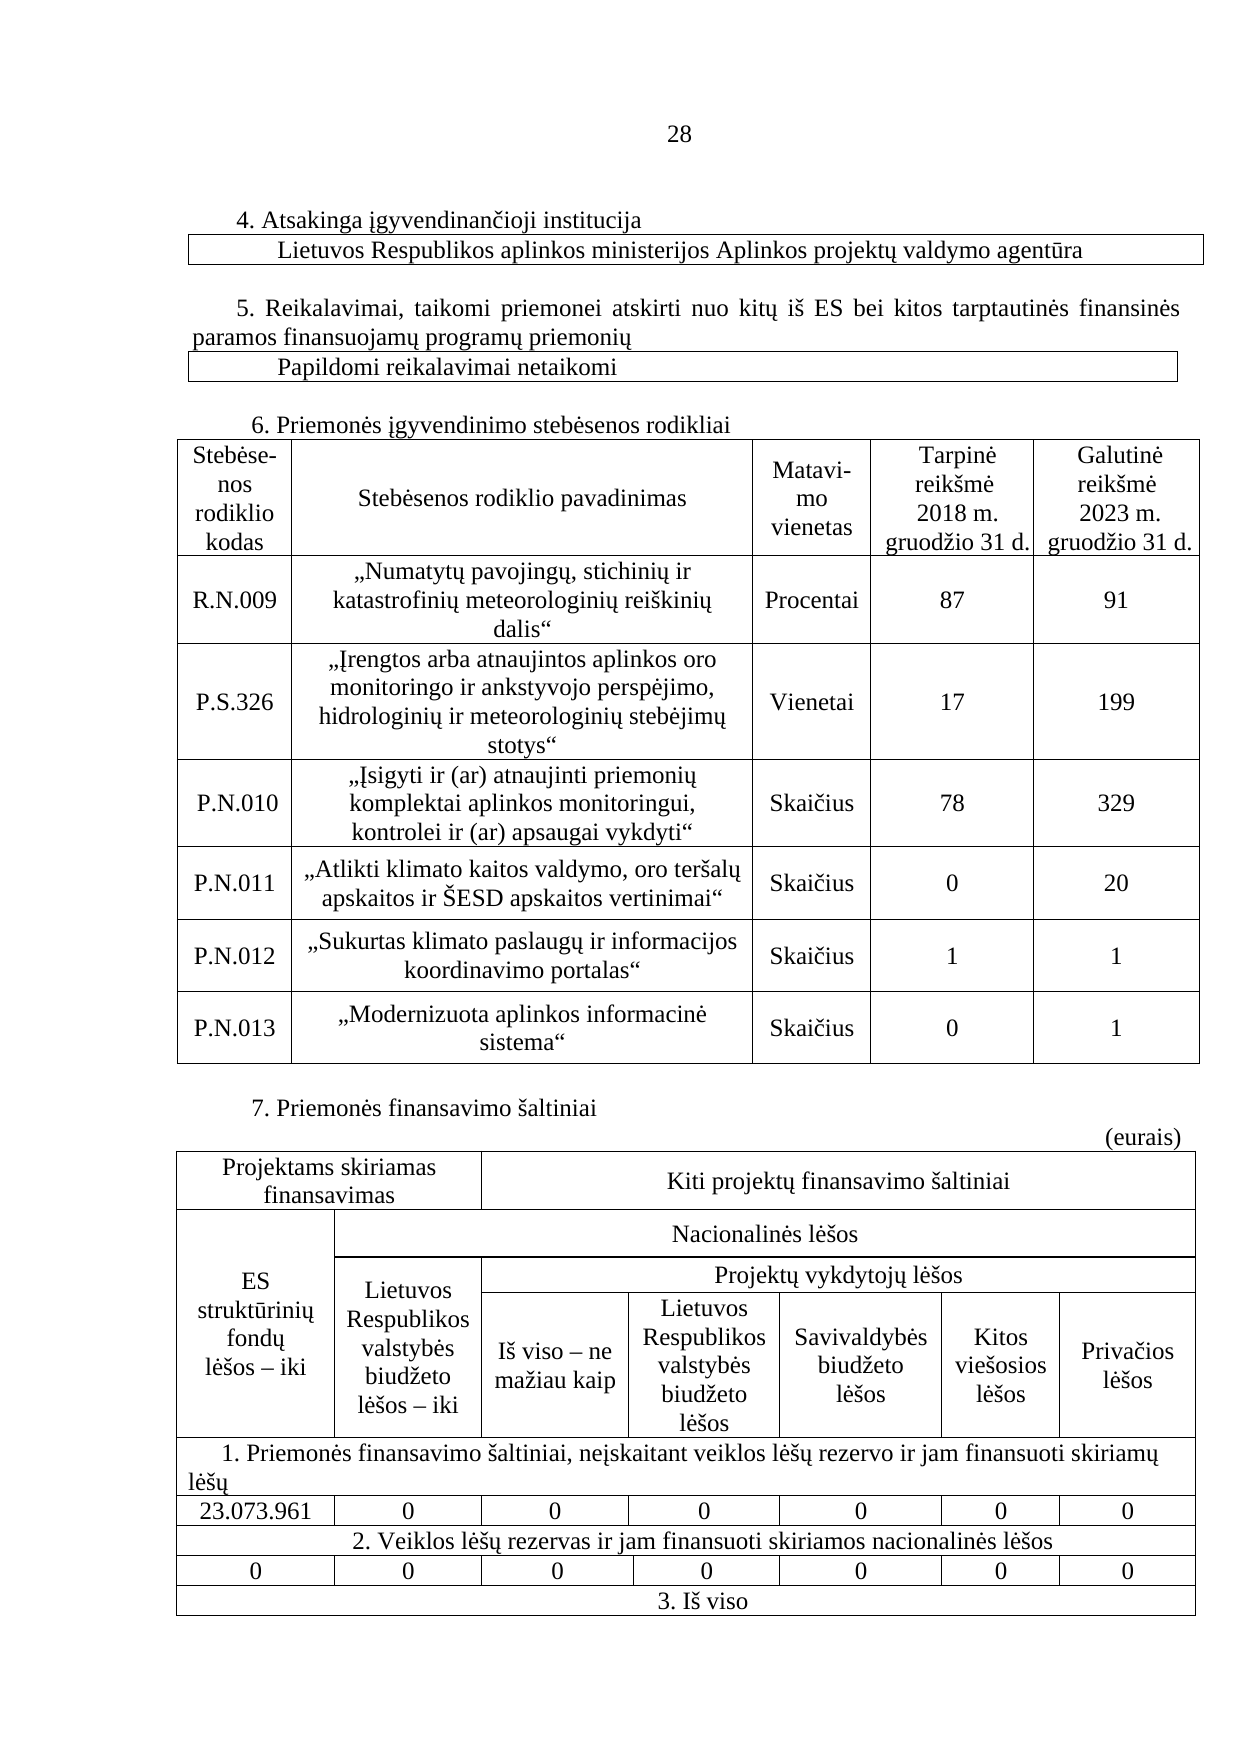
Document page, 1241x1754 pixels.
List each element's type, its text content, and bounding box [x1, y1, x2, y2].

table_cell 23.073.961 [177, 1496, 334, 1525]
table_cell „Atlikti klimato kaitos valdymo, oro teršalų apskaitos ir ŠESD apskaitos vertinimai“ [292, 847, 752, 918]
table_cell R.N.009 [178, 556, 291, 643]
table_cell Vienetai [753, 644, 870, 759]
table_cell 0 [871, 992, 1033, 1063]
table_cell 0 [482, 1556, 633, 1585]
table_cell Nacionalinės lėšos [335, 1210, 1195, 1256]
table_cell Lietuvos Respublikos valstybės biudžeto lėšos – iki [335, 1258, 481, 1437]
table_cell 0 [871, 847, 1033, 918]
table_cell 0 [482, 1496, 628, 1525]
table_cell „Numatytų pavojingų, stichinių ir katastrofinių meteorologinių reiškinių dalis“ [292, 556, 752, 643]
table_cell 20 [1034, 847, 1199, 918]
table_cell ES struktūrinių fondų lėšos – iki [177, 1210, 334, 1437]
table_header Galutinė reikšmė 2023 m. gruodžio 31 d. [1034, 440, 1199, 555]
table_header Stebėsenos rodiklio pavadinimas [292, 440, 752, 555]
text 4. Atsakinga įgyvendinančioji institucija [236, 205, 1181, 234]
table_cell 87 [871, 556, 1033, 643]
table_cell 17 [871, 644, 1033, 759]
table_cell P.N.013 [178, 992, 291, 1063]
table_cell 0 [780, 1556, 941, 1585]
table_cell 3. Iš viso [177, 1586, 1195, 1614]
text 7. Priemonės finansavimo šaltiniai [207, 1093, 1181, 1122]
table_cell Skaičius [753, 992, 870, 1063]
table_cell Projektų vykdytojų lėšos [482, 1258, 1195, 1292]
table_cell 78 [871, 760, 1033, 846]
text 6. Priemonės įgyvendinimo stebėsenos rodikliai [177, 411, 1181, 439]
table_cell 0 [942, 1496, 1059, 1525]
table_cell 91 [1034, 556, 1199, 643]
table_header Papildomi reikalavimai netaikomi [189, 352, 1177, 381]
table_cell Privačios lėšos [1060, 1293, 1195, 1437]
table_cell Skaičius [753, 760, 870, 846]
table_cell Kitos viešosios lėšos [942, 1293, 1059, 1437]
table_header Tarpinė reikšmė 2018 m. gruodžio 31 d. [871, 440, 1033, 555]
table_cell 1 [1034, 992, 1199, 1063]
table_header Stebėse-nos rodiklio kodas [178, 440, 291, 555]
table_cell Skaičius [753, 920, 870, 991]
table_header Projektams skiriamas finansavimas [177, 1152, 481, 1209]
table_header Kiti projektų finansavimo šaltiniai [482, 1152, 1195, 1209]
table_cell Iš viso – ne mažiau kaip [482, 1293, 628, 1437]
table_cell 329 [1034, 760, 1199, 846]
text (eurais) [177, 1122, 1181, 1151]
table_cell 1 [1034, 920, 1199, 991]
table_cell P.N.010 [178, 760, 291, 846]
table_cell 0 [1060, 1556, 1195, 1585]
table_cell 0 [780, 1496, 941, 1525]
table_cell 0 [177, 1556, 334, 1585]
table_cell 0 [634, 1556, 779, 1585]
table_cell Savivaldybės biudžeto lėšos [780, 1293, 941, 1437]
table_header Matavi-mo vienetas [753, 440, 870, 555]
table_cell Lietuvos Respublikos valstybės biudžeto lėšos [629, 1293, 779, 1437]
table_cell P.N.012 [178, 920, 291, 991]
table_cell 0 [335, 1496, 481, 1525]
table_cell „Sukurtas klimato paslaugų ir informacijos koordinavimo portalas“ [292, 920, 752, 991]
table_cell 0 [1060, 1496, 1195, 1525]
table_cell 199 [1034, 644, 1199, 759]
table_cell „Įsigyti ir (ar) atnaujinti priemonių komplektai aplinkos monitoringui, kontrolei ir (ar) apsaugai vykdyti“ [292, 760, 752, 846]
table_cell „Įrengtos arba atnaujintos aplinkos oro monitoringo ir ankstyvojo perspėjimo, hidrologinių ir meteorologinių stebėjimų stotys“ [292, 644, 752, 759]
table_cell Procentai [753, 556, 870, 643]
table_cell 0 [629, 1496, 779, 1525]
table_cell 1 [871, 920, 1033, 991]
text 5. Reikalavimai, taikomi priemonei atskirti nuo kitų iš ES bei kitos tarptautinės finansinės paramos finansuojamų programų priemonių [192, 293, 1181, 351]
table_cell 1. Priemonės finansavimo šaltiniai, neįskaitant veiklos lėšų rezervo ir jam finansuoti skiriamų lėšų [177, 1438, 1195, 1495]
table_cell 0 [335, 1556, 481, 1585]
table_cell P.N.011 [178, 847, 291, 918]
table_cell P.S.326 [178, 644, 291, 759]
table_cell 2. Veiklos lėšų rezervas ir jam finansuoti skiriamos nacionalinės lėšos [177, 1526, 1195, 1555]
table_header Lietuvos Respublikos aplinkos ministerijos Aplinkos projektų valdymo agentūra [189, 235, 1203, 264]
table_cell Skaičius [753, 847, 870, 918]
table_cell 0 [942, 1556, 1059, 1585]
table_cell „Modernizuota aplinkos informacinė sistema“ [292, 992, 752, 1063]
